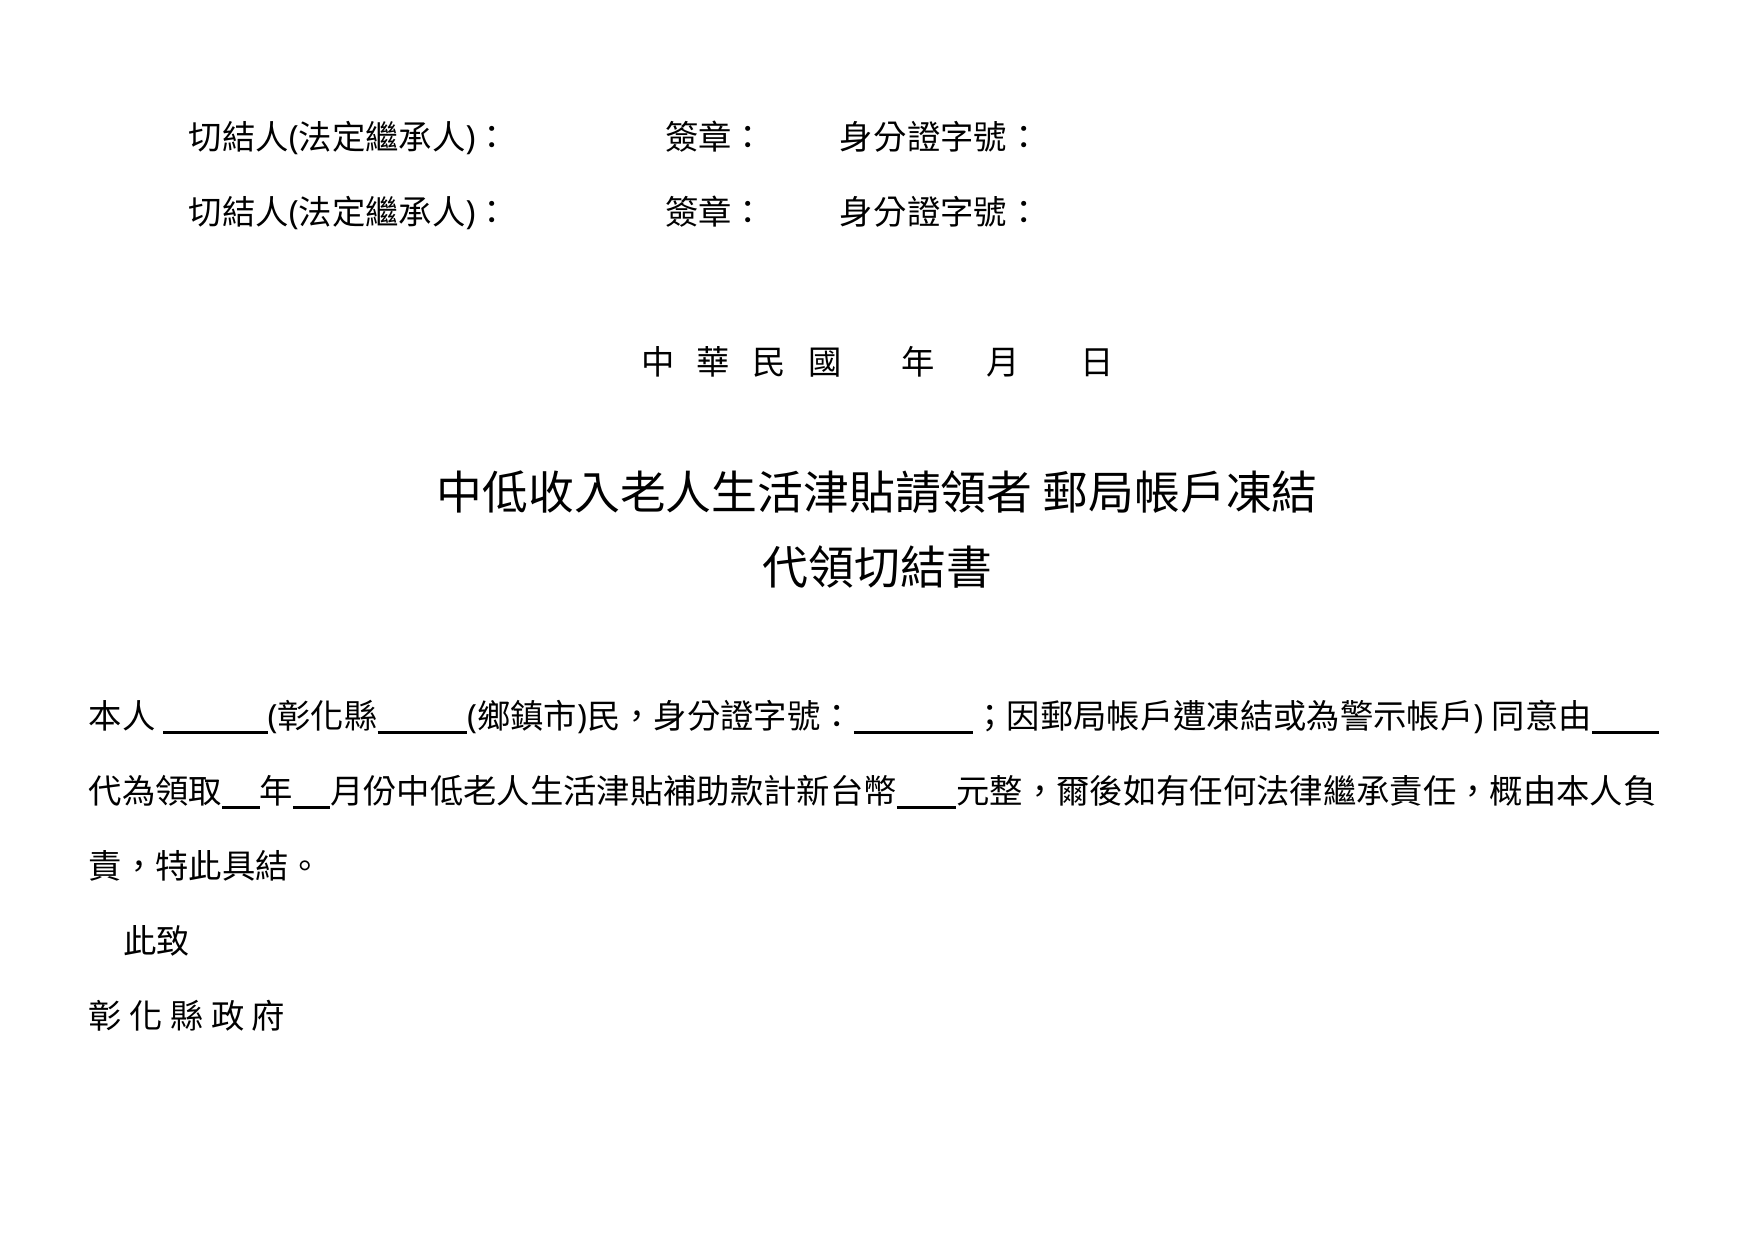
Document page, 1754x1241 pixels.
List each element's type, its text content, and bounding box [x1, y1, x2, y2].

text 中低收入老人生活津貼請領者 郵局帳戶凍結 [89, 446, 1665, 521]
text 此致 [89, 896, 1665, 971]
text 代領切結書 [89, 521, 1665, 596]
text 中 華 民 國 年 月 日 [89, 316, 1665, 391]
text 彰 化 縣 政 府 [89, 971, 1665, 1046]
text 切結人(法定繼承人)： 簽章： 身分證字號： [89, 166, 1665, 241]
text 本人 (彰化縣 (鄉鎮市)民，身分證字號： ；因郵局帳戶遭凍結或為警示帳戶) 同意由 代為領取 年 月份中低老人生活津貼補助款計新台幣 元整，爾後如有任何法律繼承責任，概由本人負責，特此具結。 [89, 671, 1665, 896]
text 切結人(法定繼承人)： 簽章： 身分證字號： [89, 91, 1665, 166]
